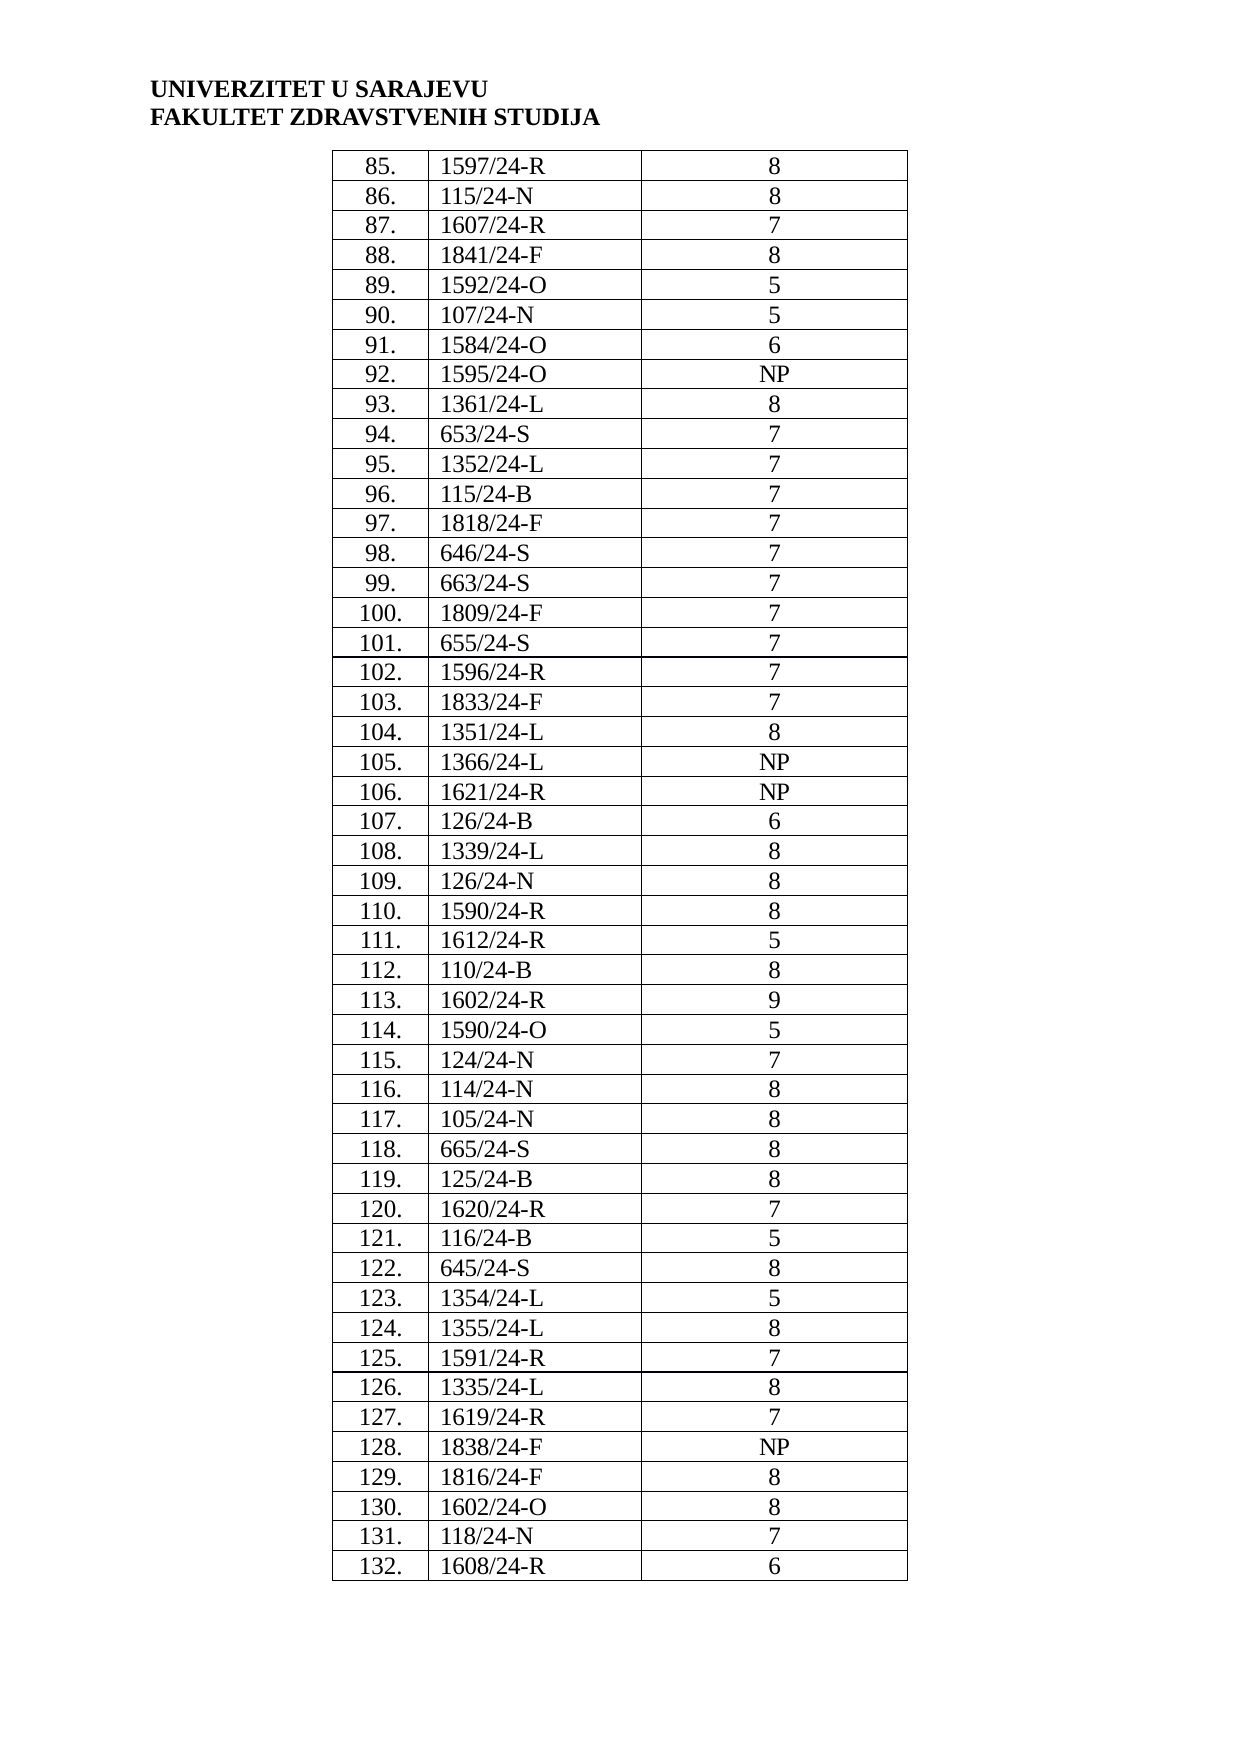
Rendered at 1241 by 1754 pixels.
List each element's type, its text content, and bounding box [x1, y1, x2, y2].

table_cell 1621/24-R [429, 777, 641, 805]
table_cell NP [642, 777, 907, 805]
table_cell 8 [642, 955, 907, 984]
table_cell 115/24-B [429, 479, 641, 507]
table_cell 1841/24-F [429, 240, 641, 269]
table_cell 118/24-N [429, 1521, 641, 1550]
table_cell 124. [333, 1313, 428, 1342]
table_cell 1339/24-L [429, 836, 641, 865]
table_cell 1592/24-O [429, 270, 641, 299]
table_cell 1335/24-L [429, 1373, 641, 1401]
table_cell 89. [333, 270, 428, 299]
table_cell 120. [333, 1194, 428, 1222]
table_cell 105/24-N [429, 1104, 641, 1133]
table_cell 1355/24-L [429, 1313, 641, 1342]
table_cell 110/24-B [429, 955, 641, 984]
table_cell 7 [642, 1521, 907, 1550]
table_cell 8 [642, 717, 907, 746]
table_cell 1584/24-O [429, 330, 641, 358]
table_cell 7 [642, 568, 907, 597]
table_cell 1608/24-R [429, 1551, 641, 1580]
table_cell 7 [642, 419, 907, 448]
table_cell 6 [642, 1551, 907, 1580]
table_cell 111. [333, 926, 428, 954]
table_cell 1366/24-L [429, 747, 641, 776]
table_cell 129. [333, 1462, 428, 1491]
table_cell 5 [642, 926, 907, 954]
table_cell 115. [333, 1045, 428, 1073]
table_cell 9 [642, 985, 907, 1014]
table_cell 646/24-S [429, 538, 641, 567]
table_cell 100. [333, 598, 428, 627]
table_cell 653/24-S [429, 419, 641, 448]
table_cell 5 [642, 300, 907, 329]
table_cell 115/24-N [429, 181, 641, 209]
table_cell 132. [333, 1551, 428, 1580]
table_cell 8 [642, 151, 907, 180]
table_cell 1619/24-R [429, 1402, 641, 1431]
table_cell 114. [333, 1015, 428, 1044]
table_cell 1818/24-F [429, 509, 641, 537]
table_cell 119. [333, 1164, 428, 1193]
table_cell 8 [642, 1075, 907, 1103]
table_cell 126/24-N [429, 866, 641, 895]
table_cell 1602/24-O [429, 1492, 641, 1520]
table_cell 96. [333, 479, 428, 507]
table_cell 7 [642, 1343, 907, 1371]
table_cell 103. [333, 687, 428, 716]
table_cell 118. [333, 1134, 428, 1163]
table_cell 1591/24-R [429, 1343, 641, 1371]
table_cell 1595/24-O [429, 360, 641, 388]
table_cell 126/24-B [429, 806, 641, 835]
table_cell 7 [642, 1194, 907, 1222]
table_cell 1816/24-F [429, 1462, 641, 1491]
table_cell 6 [642, 806, 907, 835]
table_cell 121. [333, 1224, 428, 1252]
table_cell 130. [333, 1492, 428, 1520]
table_cell 7 [642, 1402, 907, 1431]
table_cell 1352/24-L [429, 449, 641, 478]
table_cell 7 [642, 687, 907, 716]
table_cell 8 [642, 181, 907, 209]
table_cell 8 [642, 389, 907, 418]
table_cell 113. [333, 985, 428, 1014]
table_cell 104. [333, 717, 428, 746]
table_cell 110. [333, 896, 428, 924]
table_cell 1833/24-F [429, 687, 641, 716]
table_cell 127. [333, 1402, 428, 1431]
table_cell 655/24-S [429, 628, 641, 656]
table_cell 107/24-N [429, 300, 641, 329]
table_cell 1590/24-O [429, 1015, 641, 1044]
table_cell 7 [642, 628, 907, 656]
table_cell 7 [642, 598, 907, 627]
table_cell 665/24-S [429, 1134, 641, 1163]
table_cell 109. [333, 866, 428, 895]
table_cell 8 [642, 896, 907, 924]
table_cell 5 [642, 1015, 907, 1044]
table_cell 124/24-N [429, 1045, 641, 1073]
table_cell 108. [333, 836, 428, 865]
table_cell 7 [642, 449, 907, 478]
table_cell 126. [333, 1373, 428, 1401]
table_cell 112. [333, 955, 428, 984]
table_cell 85. [333, 151, 428, 180]
table_cell 1590/24-R [429, 896, 641, 924]
table_cell 94. [333, 419, 428, 448]
table_cell 8 [642, 1313, 907, 1342]
table_cell 102. [333, 658, 428, 686]
table_cell 90. [333, 300, 428, 329]
table_cell 1809/24-F [429, 598, 641, 627]
table_cell 125. [333, 1343, 428, 1371]
table_cell 7 [642, 211, 907, 239]
table_cell 7 [642, 509, 907, 537]
table_cell 101. [333, 628, 428, 656]
table_cell 107. [333, 806, 428, 835]
table_cell 8 [642, 1164, 907, 1193]
table_cell 1607/24-R [429, 211, 641, 239]
table_cell 1612/24-R [429, 926, 641, 954]
table_cell 8 [642, 866, 907, 895]
table_cell 1354/24-L [429, 1283, 641, 1312]
table_cell 128. [333, 1432, 428, 1461]
table_cell 117. [333, 1104, 428, 1133]
table_cell 88. [333, 240, 428, 269]
table_cell 1361/24-L [429, 389, 641, 418]
table_cell 86. [333, 181, 428, 209]
table_cell 8 [642, 1373, 907, 1401]
table_cell 97. [333, 509, 428, 537]
table_cell 125/24-B [429, 1164, 641, 1193]
table_cell 106. [333, 777, 428, 805]
table_cell 8 [642, 1492, 907, 1520]
table_cell 1596/24-R [429, 658, 641, 686]
table_cell 1620/24-R [429, 1194, 641, 1222]
table_cell 92. [333, 360, 428, 388]
table_cell 5 [642, 1224, 907, 1252]
table_cell 116/24-B [429, 1224, 641, 1252]
table_cell 7 [642, 658, 907, 686]
table_cell 8 [642, 240, 907, 269]
table_cell 1602/24-R [429, 985, 641, 1014]
table_cell 8 [642, 1134, 907, 1163]
table_cell 663/24-S [429, 568, 641, 597]
table_cell 1597/24-R [429, 151, 641, 180]
table_cell NP [642, 1432, 907, 1461]
table_cell 123. [333, 1283, 428, 1312]
table_cell 7 [642, 479, 907, 507]
table_cell 87. [333, 211, 428, 239]
table_cell 105. [333, 747, 428, 776]
table_cell 99. [333, 568, 428, 597]
table_cell 1838/24-F [429, 1432, 641, 1461]
table_cell 8 [642, 1104, 907, 1133]
table_cell 116. [333, 1075, 428, 1103]
table_cell 122. [333, 1253, 428, 1282]
table_cell 1351/24-L [429, 717, 641, 746]
table_cell 8 [642, 836, 907, 865]
table_cell 645/24-S [429, 1253, 641, 1282]
table_cell 5 [642, 270, 907, 299]
table_cell 93. [333, 389, 428, 418]
table_cell 8 [642, 1253, 907, 1282]
table_cell 8 [642, 1462, 907, 1491]
table_cell NP [642, 360, 907, 388]
table_cell 6 [642, 330, 907, 358]
table_cell 131. [333, 1521, 428, 1550]
table_cell 7 [642, 538, 907, 567]
table_cell 98. [333, 538, 428, 567]
table_cell 5 [642, 1283, 907, 1312]
table_cell 91. [333, 330, 428, 358]
table_cell 95. [333, 449, 428, 478]
table_cell 7 [642, 1045, 907, 1073]
table_cell NP [642, 747, 907, 776]
table_cell 114/24-N [429, 1075, 641, 1103]
